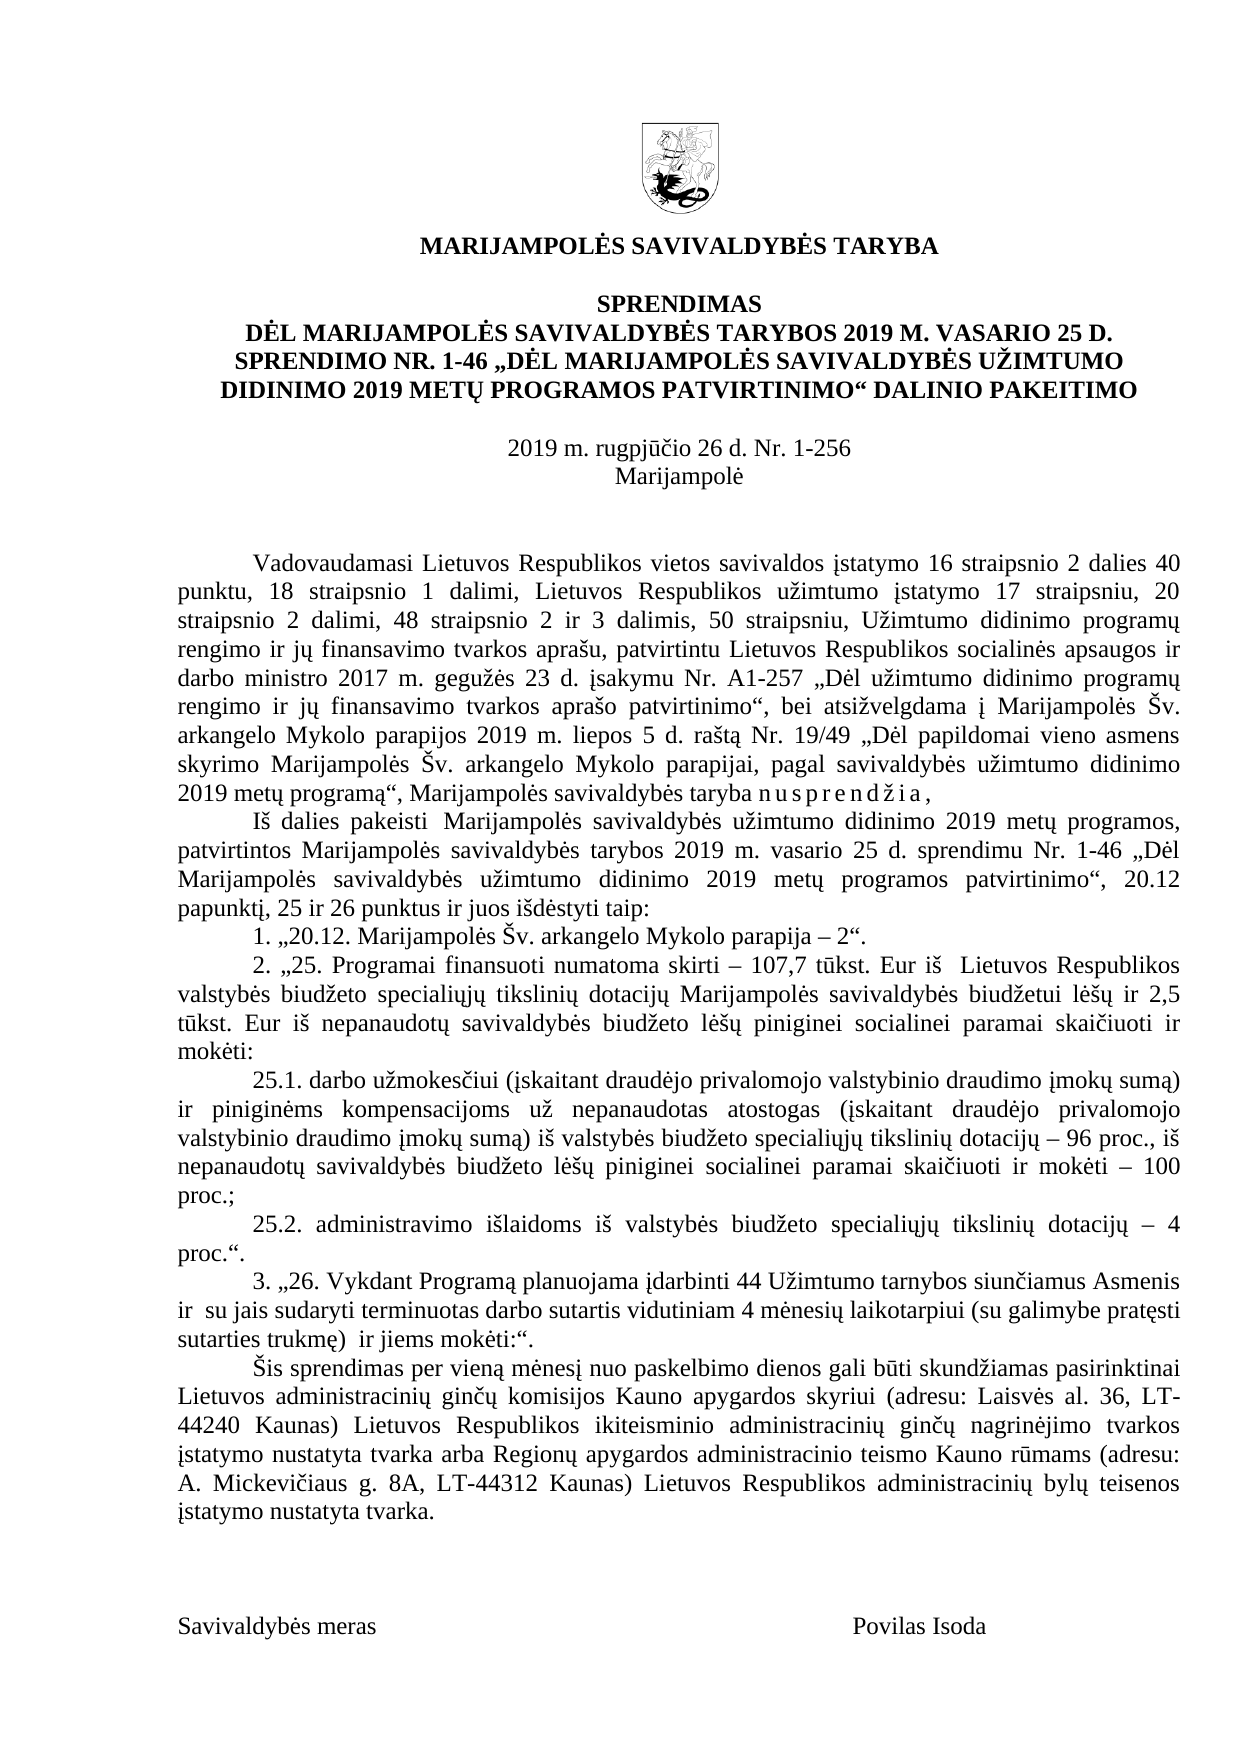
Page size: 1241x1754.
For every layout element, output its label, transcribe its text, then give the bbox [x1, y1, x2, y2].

text Savivaldybės meras Povilas Isoda [177, 1611, 1181, 1640]
text MARIJAMPOLĖS SAVIVALDYBĖS TARYBA [177, 231, 1181, 260]
text 3. „26. Vykdant Programą planuojama įdarbinti 44 Užimtumo tarnybos siunčiamus Asmenis ir su jais sudaryti terminuotas darbo sutartis vidutiniam 4 mėnesių laikotarpiui (su galimybe pratęsti sutarties trukmę) ir jiems mokėti:“. [177, 1266, 1181, 1353]
text Vadovaudamasi Lietuvos Respublikos vietos savivaldos įstatymo 16 straipsnio 2 dalies 40 punktu, 18 straipsnio 1 dalimi, Lietuvos Respublikos užimtumo įstatymo 17 straipsniu, 20 straipsnio 2 dalimi, 48 straipsnio 2 ir 3 dalimis, 50 straipsniu, Užimtumo didinimo programų rengimo ir jų finansavimo tvarkos aprašu, patvirtintu Lietuvos Respublikos socialinės apsaugos ir darbo ministro 2017 m. gegužės 23 d. įsakymu Nr. A1-257 „Dėl užimtumo didinimo programų rengimo ir jų finansavimo tvarkos aprašo patvirtinimo“, bei atsižvelgdama į Marijampolės Šv. arkangelo Mykolo parapijos 2019 m. liepos 5 d. raštą Nr. 19/49 „Dėl papildomai vieno asmens skyrimo Marijampolės Šv. arkangelo Mykolo parapijai, pagal savivaldybės užimtumo didinimo 2019 metų programą“, Marijampolės savivaldybės taryba nusprendžia, [177, 548, 1181, 806]
text Šis sprendimas per vieną mėnesį nuo paskelbimo dienos gali būti skundžiamas pasirinktinai Lietuvos administracinių ginčų komisijos Kauno apygardos skyriui (adresu: Laisvės al. 36, LT-44240 Kaunas) Lietuvos Respublikos ikiteisminio administracinių ginčų nagrinėjimo tvarkos įstatymo nustatyta tvarka arba Regionų apygardos administracinio teismo Kauno rūmams (adresu: A. Mickevičiaus g. 8A, LT-44312 Kaunas) Lietuvos Respublikos administracinių bylų teisenos įstatymo nustatyta tvarka. [177, 1353, 1181, 1525]
text SPRENDIMAS [177, 289, 1181, 318]
text Marijampolė [177, 461, 1181, 490]
text 2019 m. rugpjūčio 26 d. Nr. 1-256 [177, 433, 1181, 461]
text 25.1. darbo užmokesčiui (įskaitant draudėjo privalomojo valstybinio draudimo įmokų sumą) ir piniginėms kompensacijoms už nepanaudotas atostogas (įskaitant draudėjo privalomojo valstybinio draudimo įmokų sumą) iš valstybės biudžeto specialiųjų tikslinių dotacijų – 96 proc., iš nepanaudotų savivaldybės biudžeto lėšų piniginei socialinei paramai skaičiuoti ir mokėti – 100 proc.; [177, 1065, 1181, 1209]
text 25.2. administravimo išlaidoms iš valstybės biudžeto specialiųjų tikslinių dotacijų – 4 proc.“. [177, 1209, 1181, 1266]
text 2. „25. Programai finansuoti numatoma skirti – 107,7 tūkst. Eur iš Lietuvos Respublikos valstybės biudžeto specialiųjų tikslinių dotacijų Marijampolės savivaldybės biudžetui lėšų ir 2,5 tūkst. Eur iš nepanaudotų savivaldybės biudžeto lėšų piniginei socialinei paramai skaičiuoti ir mokėti: [177, 950, 1181, 1065]
text DĖL MARIJAMPOLĖS SAVIVALDYBĖS TARYBOS 2019 M. VASARIO 25 D. SPRENDIMO NR. 1-46 „DĖL MARIJAMPOLĖS SAVIVALDYBĖS UŽIMTUMO DIDINIMO 2019 METŲ PROGRAMOS PATVIRTINIMO“ DALINIO PAKEITIMO [177, 318, 1181, 404]
text 1. „20.12. Marijampolės Šv. arkangelo Mykolo parapija – 2“. [177, 921, 1181, 950]
text Iš dalies pakeisti Marijampolės savivaldybės užimtumo didinimo 2019 metų programos, patvirtintos Marijampolės savivaldybės tarybos 2019 m. vasario 25 d. sprendimu Nr. 1-46 „Dėl Marijampolės savivaldybės užimtumo didinimo 2019 metų programos patvirtinimo“, 20.12 papunktį, 25 ir 26 punktus ir juos išdėstyti taip: [177, 806, 1181, 921]
